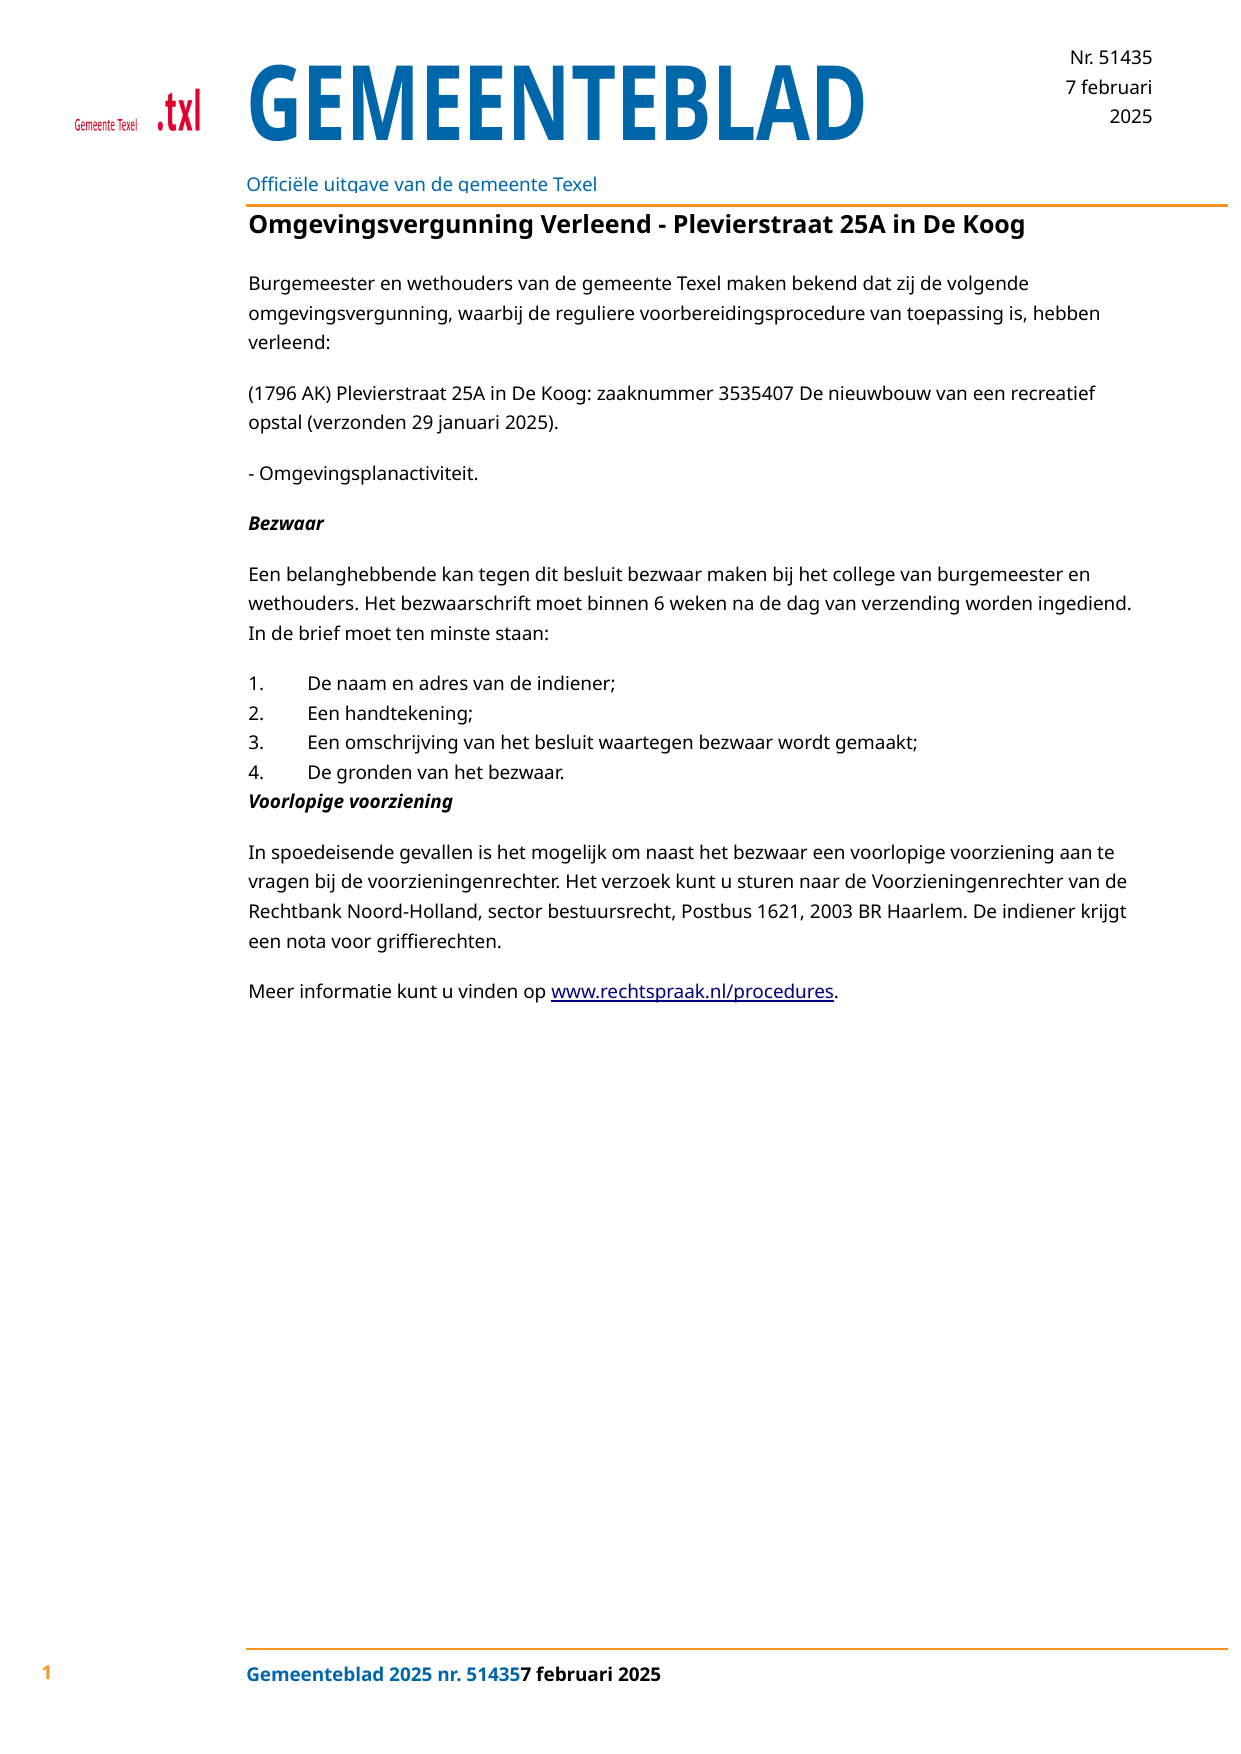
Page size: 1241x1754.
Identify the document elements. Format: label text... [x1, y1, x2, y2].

picture [41, 47, 231, 172]
text Bezwaar [248, 510, 1152, 536]
text (1796 AK) Plevierstraat 25A in De Koog: zaaknummer 3535407 De nieuwbouw van een recreatief opstal (verzonden 29 januari 2025). [248, 380, 1152, 435]
text Burgemeester en wethouders van de gemeente Texel maken bekend dat zij de volgende omgevingsvergunning, waarbij de reguliere voorbereidingsprocedure van toepassing is, hebben verleend: [248, 270, 1152, 355]
text Een belanghebbende kan tegen dit besluit bezwaar maken bij het college van burgemeester en wethouders. Het bezwaarschrift moet binnen 6 weken na de dag van verzending worden ingediend. In de brief moet ten minste staan: [248, 561, 1152, 646]
text - Omgevingsplanactiviteit. [248, 460, 1152, 486]
text Omgevingsvergunning Verleend - Plevierstraat 25A in De Koog [248, 207, 1152, 241]
list Een handtekening; [248, 700, 1152, 726]
list De gronden van het bezwaar. [248, 759, 1152, 785]
list De naam en adres van de indiener; [248, 670, 1152, 696]
text Meer informatie kunt u vinden op www.rechtspraak.nl/procedures. [248, 978, 1152, 1004]
list Een omschrijving van het besluit waartegen bezwaar wordt gemaakt; [248, 729, 1152, 755]
text Voorlopige voorziening [248, 789, 1152, 814]
text In spoedeisende gevallen is het mogelijk om naast het bezwaar een voorlopige voorziening aan te vragen bij de voorzieningenrechter. Het verzoek kunt u sturen naar de Voorzieningenrechter van de Rechtbank Noord-Holland, sector bestuursrecht, Postbus 1621, 2003 BR Haarlem. De indiener krijgt een nota voor griffierechten. [248, 839, 1152, 953]
